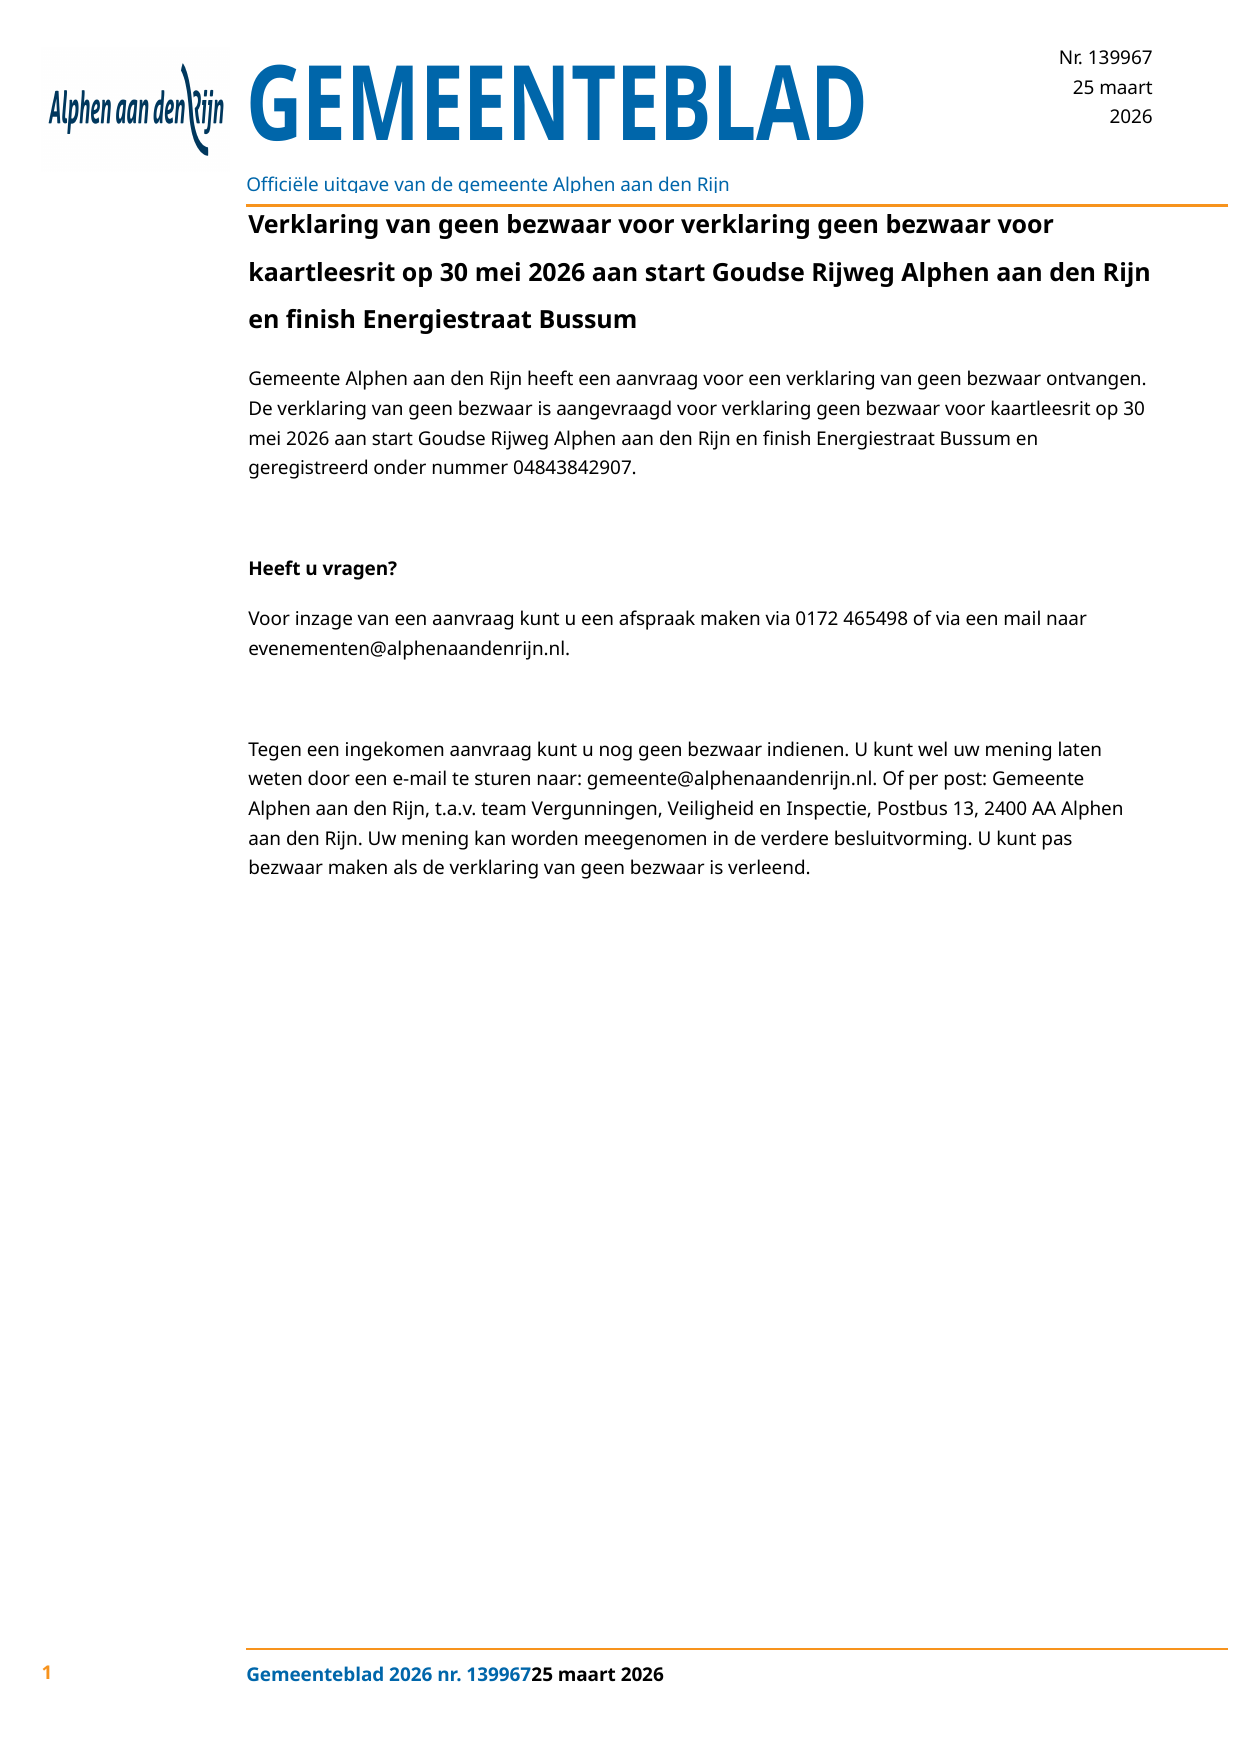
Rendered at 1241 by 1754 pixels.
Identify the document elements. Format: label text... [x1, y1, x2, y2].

text Verklaring van geen bezwaar voor verklaring geen bezwaar voor kaartleesrit op 30 mei 2026 aan start Goudse Rijweg Alphen aan den Rijn en finish Energiestraat Bussum [248, 207, 1152, 336]
text Heeft u vragen? [248, 555, 1152, 581]
text Gemeente Alphen aan den Rijn heeft een aanvraag voor een verklaring van geen bezwaar ontvangen. De verklaring van geen bezwaar is aangevraagd voor verklaring geen bezwaar voor kaartleesrit op 30 mei 2026 aan start Goudse Rijweg Alphen aan den Rijn en finish Energiestraat Bussum en geregistreerd onder nummer 04843842907. [248, 366, 1152, 480]
text Tegen een ingekomen aanvraag kunt u nog geen bezwaar indienen. U kunt wel uw mening laten weten door een e-mail te sturen naar: gemeente@alphenaandenrijn.nl. Of per post: Gemeente Alphen aan den Rijn, t.a.v. team Vergunningen, Veiligheid en Inspectie, Postbus 13, 2400 AA Alphen aan den Rijn. Uw mening kan worden meegenomen in de verdere besluitvorming. U kunt pas bezwaar maken als de verklaring van geen bezwaar is verleend. [248, 736, 1152, 880]
text Voor inzage van een aanvraag kunt u een afspraak maken via 0172 465498 of via een mail naar evenementen@alphenaandenrijn.nl. [248, 606, 1152, 661]
picture [41, 47, 231, 172]
